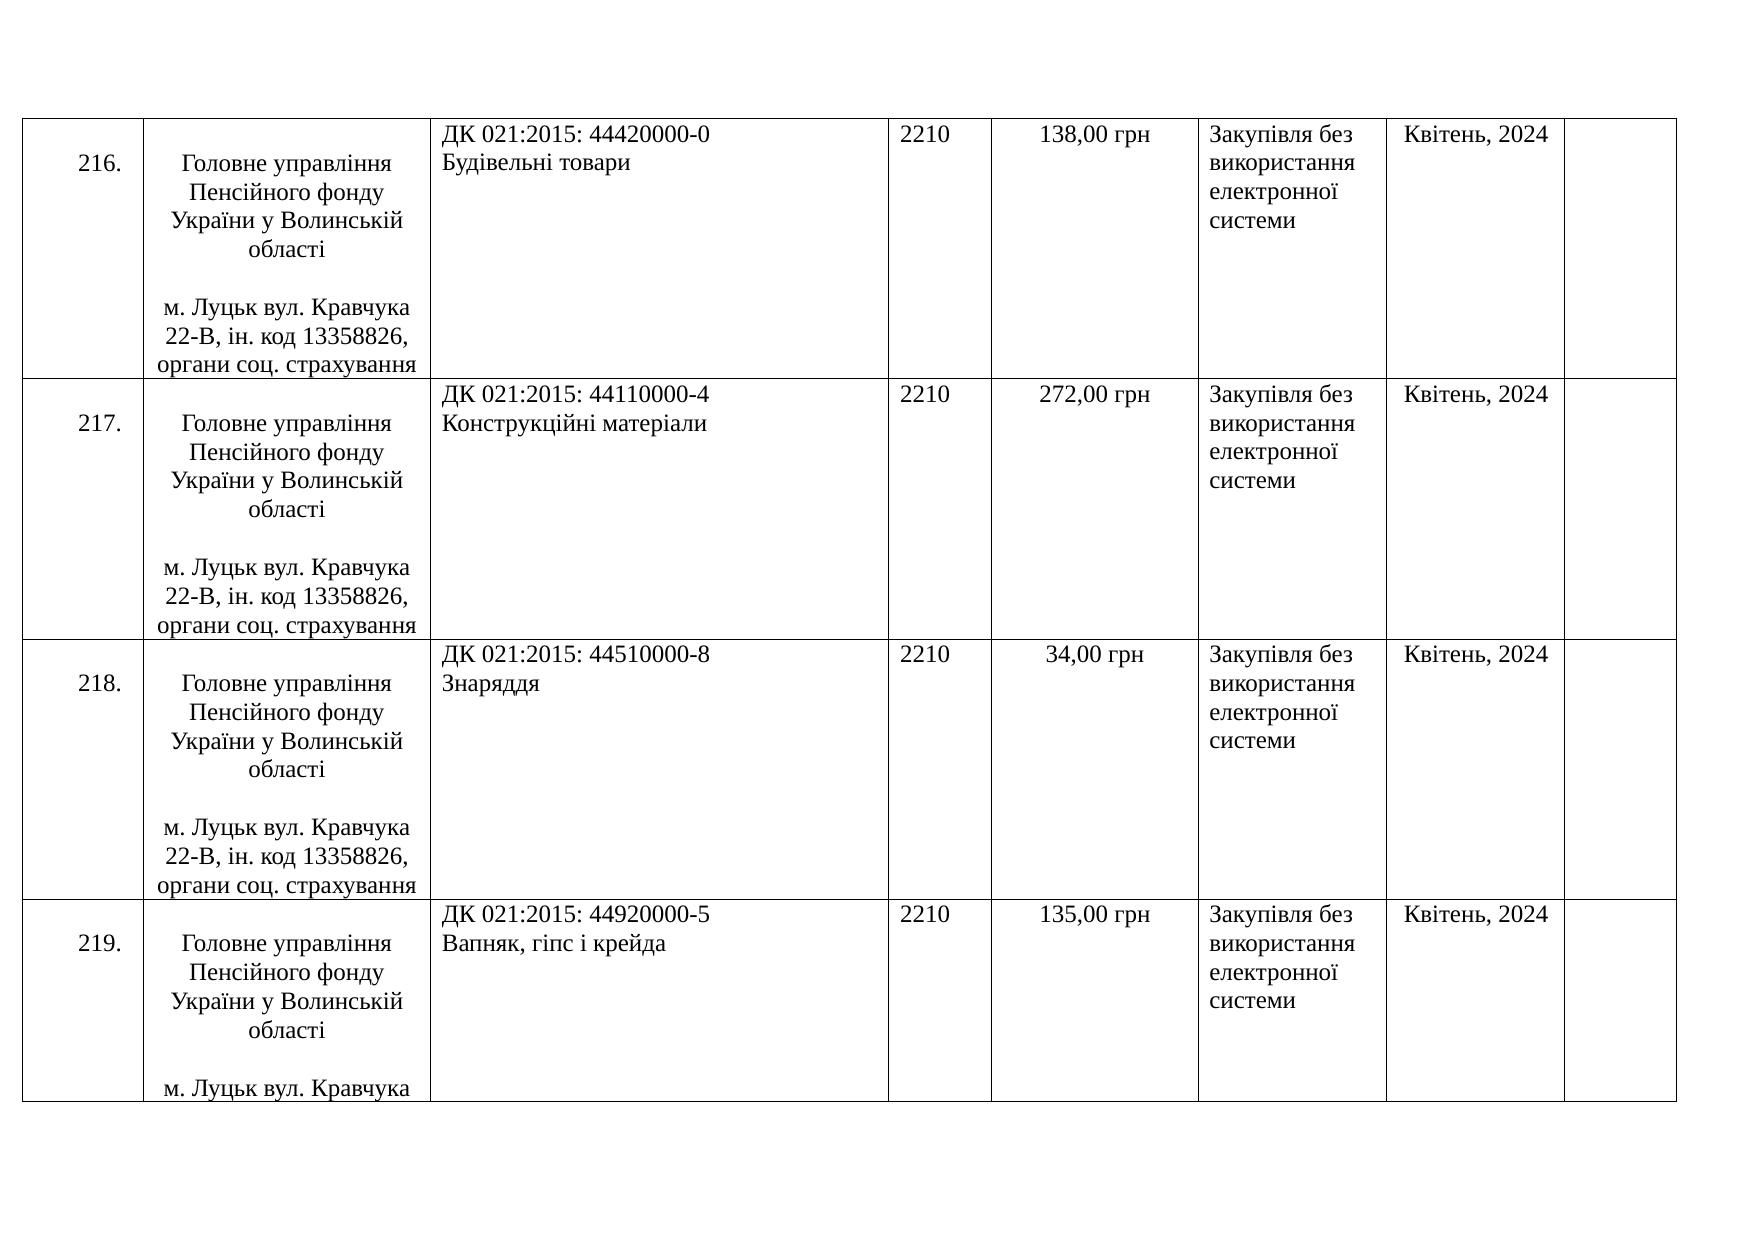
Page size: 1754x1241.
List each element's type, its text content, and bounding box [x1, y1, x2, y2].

table_cell ДК 021:2015: 44110000-4 Конструкційні матеріали [431, 379, 888, 638]
table_cell [1565, 900, 1676, 1101]
table_cell ДК 021:2015: 44420000-0 Будівельні товари [431, 119, 888, 378]
table_cell Квітень, 2024 [1387, 900, 1564, 1101]
table_cell Квітень, 2024 [1387, 640, 1564, 899]
table_cell [23, 119, 143, 378]
table_cell 34,00 грн [992, 640, 1198, 899]
table_cell Головне управління Пенсійного фонду України у Волинській області м. Луцьк вул. Кравчука [144, 900, 430, 1101]
table_cell Закупівля без використання електронної системи [1199, 119, 1386, 378]
table_cell ДК 021:2015: 44510000-8 Знаряддя [431, 640, 888, 899]
table_cell Закупівля без використання електронної системи [1199, 900, 1386, 1101]
table_cell 2210 [889, 640, 991, 899]
table_cell Головне управління Пенсійного фонду України у Волинській області м. Луцьк вул. Кравчука 22-В, ін. код 13358826, органи соц. страхування [144, 379, 430, 638]
table_cell 2210 [889, 900, 991, 1101]
table_cell [1565, 379, 1676, 638]
table_cell Квітень, 2024 [1387, 119, 1564, 378]
table_cell [1565, 119, 1676, 378]
table_cell Закупівля без використання електронної системи [1199, 640, 1386, 899]
table_cell [1565, 640, 1676, 899]
table_cell ДК 021:2015: 44920000-5 Вапняк, гіпс і крейда [431, 900, 888, 1101]
table_cell 138,00 грн [992, 119, 1198, 378]
table_cell Головне управління Пенсійного фонду України у Волинській області м. Луцьк вул. Кравчука 22-В, ін. код 13358826, органи соц. страхування [144, 119, 430, 378]
table_cell Квітень, 2024 [1387, 379, 1564, 638]
table_cell 2210 [889, 379, 991, 638]
table_cell Закупівля без використання електронної системи [1199, 379, 1386, 638]
table_cell 135,00 грн [992, 900, 1198, 1101]
table_cell 272,00 грн [992, 379, 1198, 638]
table_cell [23, 900, 143, 1101]
table_cell [23, 379, 143, 638]
table_cell Головне управління Пенсійного фонду України у Волинській області м. Луцьк вул. Кравчука 22-В, ін. код 13358826, органи соц. страхування [144, 640, 430, 899]
table_cell 2210 [889, 119, 991, 378]
table_cell [23, 640, 143, 899]
